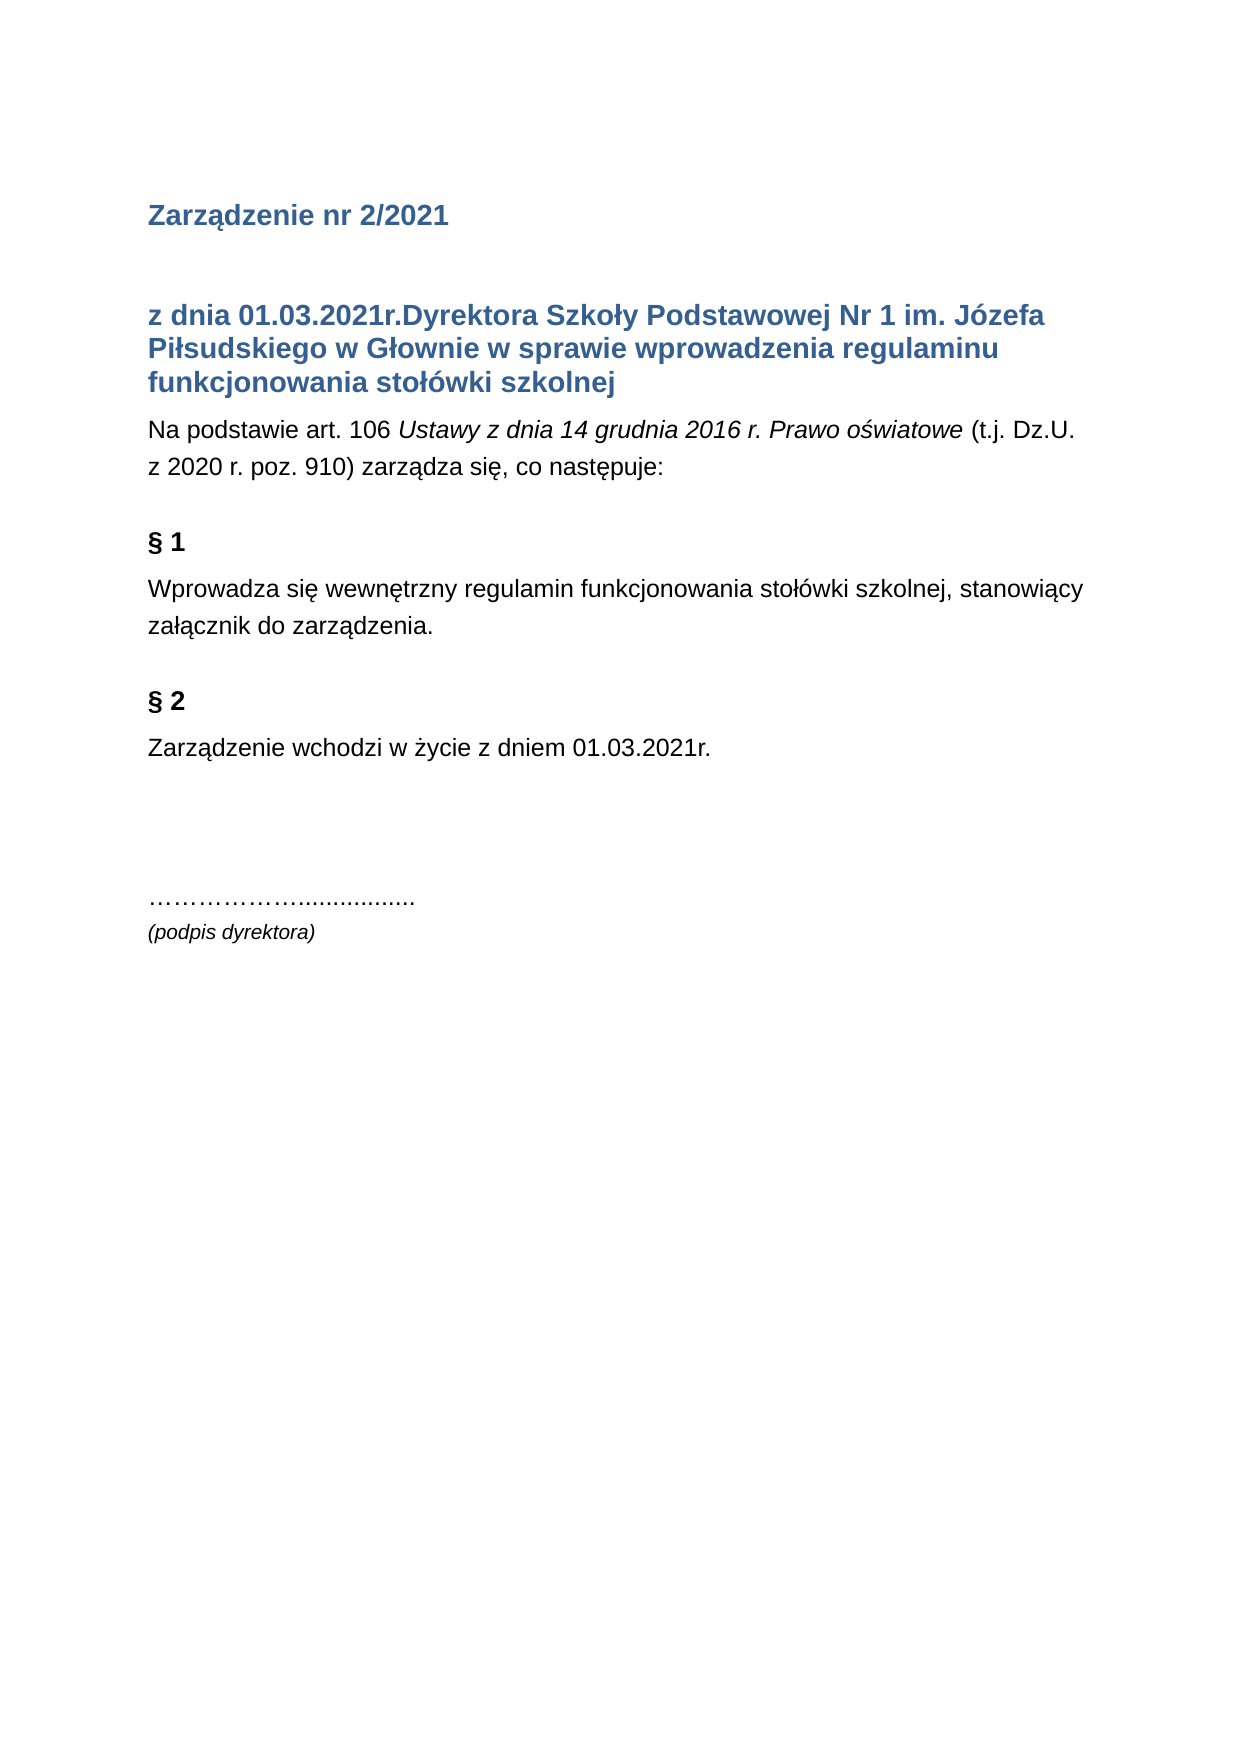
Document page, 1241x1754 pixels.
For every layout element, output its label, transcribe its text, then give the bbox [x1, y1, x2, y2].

text (podpis dyrektora) [148, 919, 1093, 943]
subtitle Zarządzenie nr 2/2021 [148, 198, 1093, 231]
text Wprowadza się wewnętrzny regulamin funkcjonowania stołówki szkolnej, stanowiący załącznik do zarządzenia. [148, 574, 1093, 640]
subtitle § 1 [148, 526, 1093, 557]
text Na podstawie art. 106 Ustawy z dnia 14 grudnia 2016 r. Prawo oświatowe (t.j. Dz.U. z 2020 r. poz. 910) zarządza się, co następuje: [148, 415, 1093, 481]
text ………………................. [148, 882, 1093, 911]
subtitle z dnia 01.03.2021r.Dyrektora Szkoły Podstawowej Nr 1 im. Józefa Piłsudskiego w Głownie w sprawie wprowadzenia regulaminu funkcjonowania stołówki szkolnej [148, 298, 1093, 398]
subtitle § 2 [148, 685, 1093, 716]
text Zarządzenie wchodzi w życie z dniem 01.03.2021r. [148, 733, 1093, 762]
